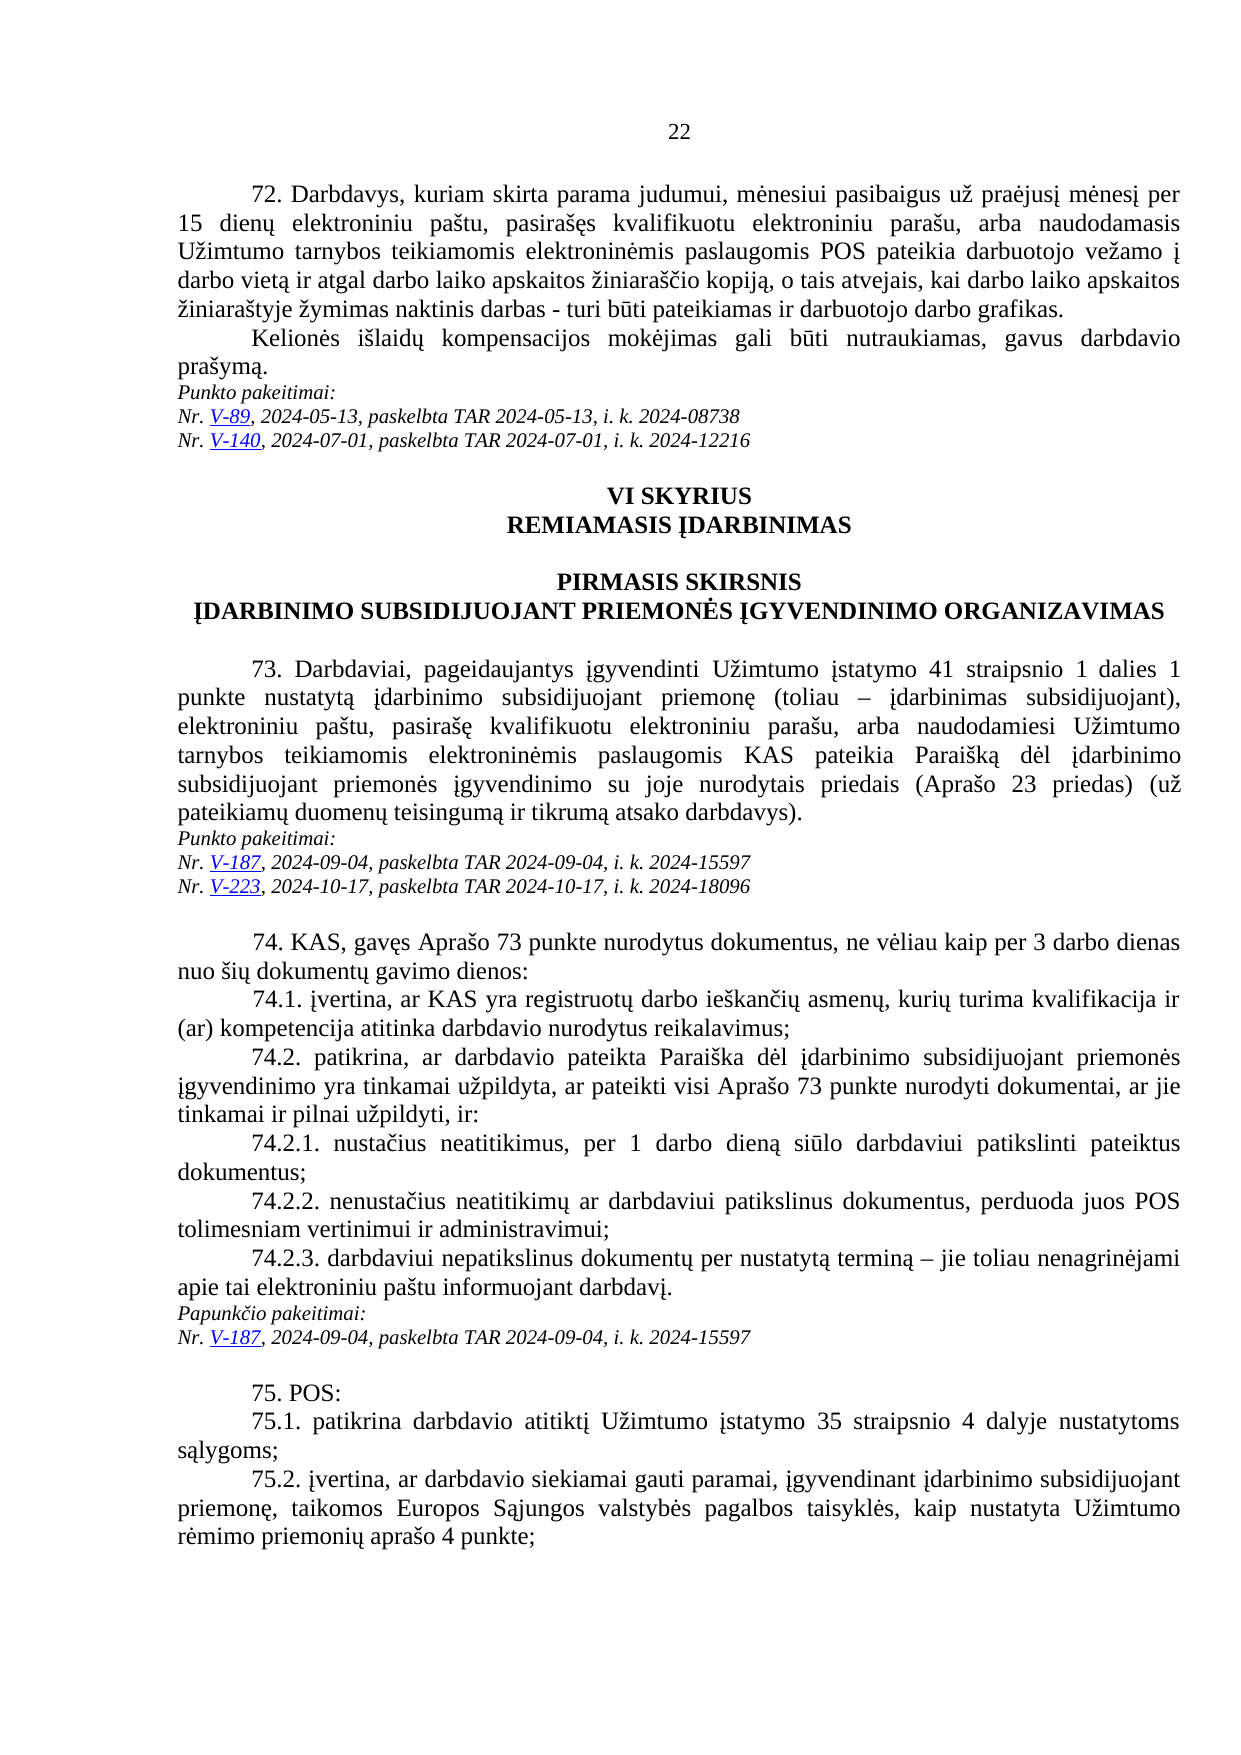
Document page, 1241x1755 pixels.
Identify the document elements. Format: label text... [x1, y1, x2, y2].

text 75. POS: [177, 1378, 1181, 1406]
text 74.2.3. darbdaviui nepatikslinus dokumentų per nustatytą terminą – jie toliau nenagrinėjami apie tai elektroniniu paštu informuojant darbdavį. [177, 1243, 1181, 1301]
text ĮDARBINIMO SUBSIDIJUOJANT PRIEMONĖS ĮGYVENDINIMO ORGANIZAVIMAS [177, 596, 1181, 625]
text Papunkčio pakeitimai: [177, 1301, 1181, 1325]
text Punkto pakeitimai: [177, 826, 1181, 850]
text Nr. V-187, 2024-09-04, paskelbta TAR 2024-09-04, i. k. 2024-15597 [177, 1325, 1181, 1349]
text Nr. V-140, 2024-07-01, paskelbta TAR 2024-07-01, i. k. 2024-12216 [177, 428, 1181, 452]
text 74.1. įvertina, ar KAS yra registruotų darbo ieškančių asmenų, kurių turima kvalifikacija ir (ar) kompetencija atitinka darbdavio nurodytus reikalavimus; [177, 984, 1181, 1042]
text 75.1. patikrina darbdavio atitiktį Užimtumo įstatymo 35 straipsnio 4 dalyje nustatytoms sąlygoms; [177, 1406, 1181, 1464]
text VI SKYRIUS [177, 481, 1181, 510]
text PIRMASIS SKIRSNIS [177, 567, 1181, 596]
text 74. KAS, gavęs Aprašo 73 punkte nurodytus dokumentus, ne vėliau kaip per 3 darbo dienas nuo šių dokumentų gavimo dienos: [177, 927, 1181, 984]
text 73. Darbdaviai, pageidaujantys įgyvendinti Užimtumo įstatymo 41 straipsnio 1 dalies 1 punkte nustatytą įdarbinimo subsidijuojant priemonę (toliau – įdarbinimas subsidijuojant), elektroniniu paštu, pasirašę kvalifikuotu elektroniniu parašu, arba naudodamiesi Užimtumo tarnybos teikiamomis elektroninėmis paslaugomis KAS pateikia Paraišką dėl įdarbinimo subsidijuojant priemonės įgyvendinimo su joje nurodytais priedais (Aprašo 23 priedas) (už pateikiamų duomenų teisingumą ir tikrumą atsako darbdavys). [177, 654, 1181, 826]
text Kelionės išlaidų kompensacijos mokėjimas gali būti nutraukiamas, gavus darbdavio prašymą. [177, 323, 1181, 380]
text Nr. V-223, 2024-10-17, paskelbta TAR 2024-10-17, i. k. 2024-18096 [177, 874, 1181, 898]
text Nr. V-187, 2024-09-04, paskelbta TAR 2024-09-04, i. k. 2024-15597 [177, 850, 1181, 874]
text 74.2.1. nustačius neatitikimus, per 1 darbo dieną siūlo darbdaviui patikslinti pateiktus dokumentus; [177, 1128, 1181, 1186]
text 75.2. įvertina, ar darbdavio siekiamai gauti paramai, įgyvendinant įdarbinimo subsidijuojant priemonę, taikomos Europos Sąjungos valstybės pagalbos taisyklės, kaip nustatyta Užimtumo rėmimo priemonių aprašo 4 punkte; [177, 1464, 1181, 1550]
text 74.2. patikrina, ar darbdavio pateikta Paraiška dėl įdarbinimo subsidijuojant priemonės įgyvendinimo yra tinkamai užpildyta, ar pateikti visi Aprašo 73 punkte nurodyti dokumentai, ar jie tinkamai ir pilnai užpildyti, ir: [177, 1042, 1181, 1128]
text 74.2.2. nenustačius neatitikimų ar darbdaviui patikslinus dokumentus, perduoda juos POS tolimesniam vertinimui ir administravimui; [177, 1186, 1181, 1243]
text 72. Darbdavys, kuriam skirta parama judumui, mėnesiui pasibaigus už praėjusį mėnesį per 15 dienų elektroniniu paštu, pasirašęs kvalifikuotu elektroniniu parašu, arba naudodamasis Užimtumo tarnybos teikiamomis elektroninėmis paslaugomis POS pateikia darbuotojo vežamo į darbo vietą ir atgal darbo laiko apskaitos žiniaraščio kopiją, o tais atvejais, kai darbo laiko apskaitos žiniaraštyje žymimas naktinis darbas - turi būti pateikiamas ir darbuotojo darbo grafikas. [177, 179, 1181, 323]
text REMIAMASIS ĮDARBINIMAS [177, 510, 1181, 539]
text Punkto pakeitimai: [177, 380, 1181, 404]
text Nr. V-89, 2024-05-13, paskelbta TAR 2024-05-13, i. k. 2024-08738 [177, 404, 1181, 428]
